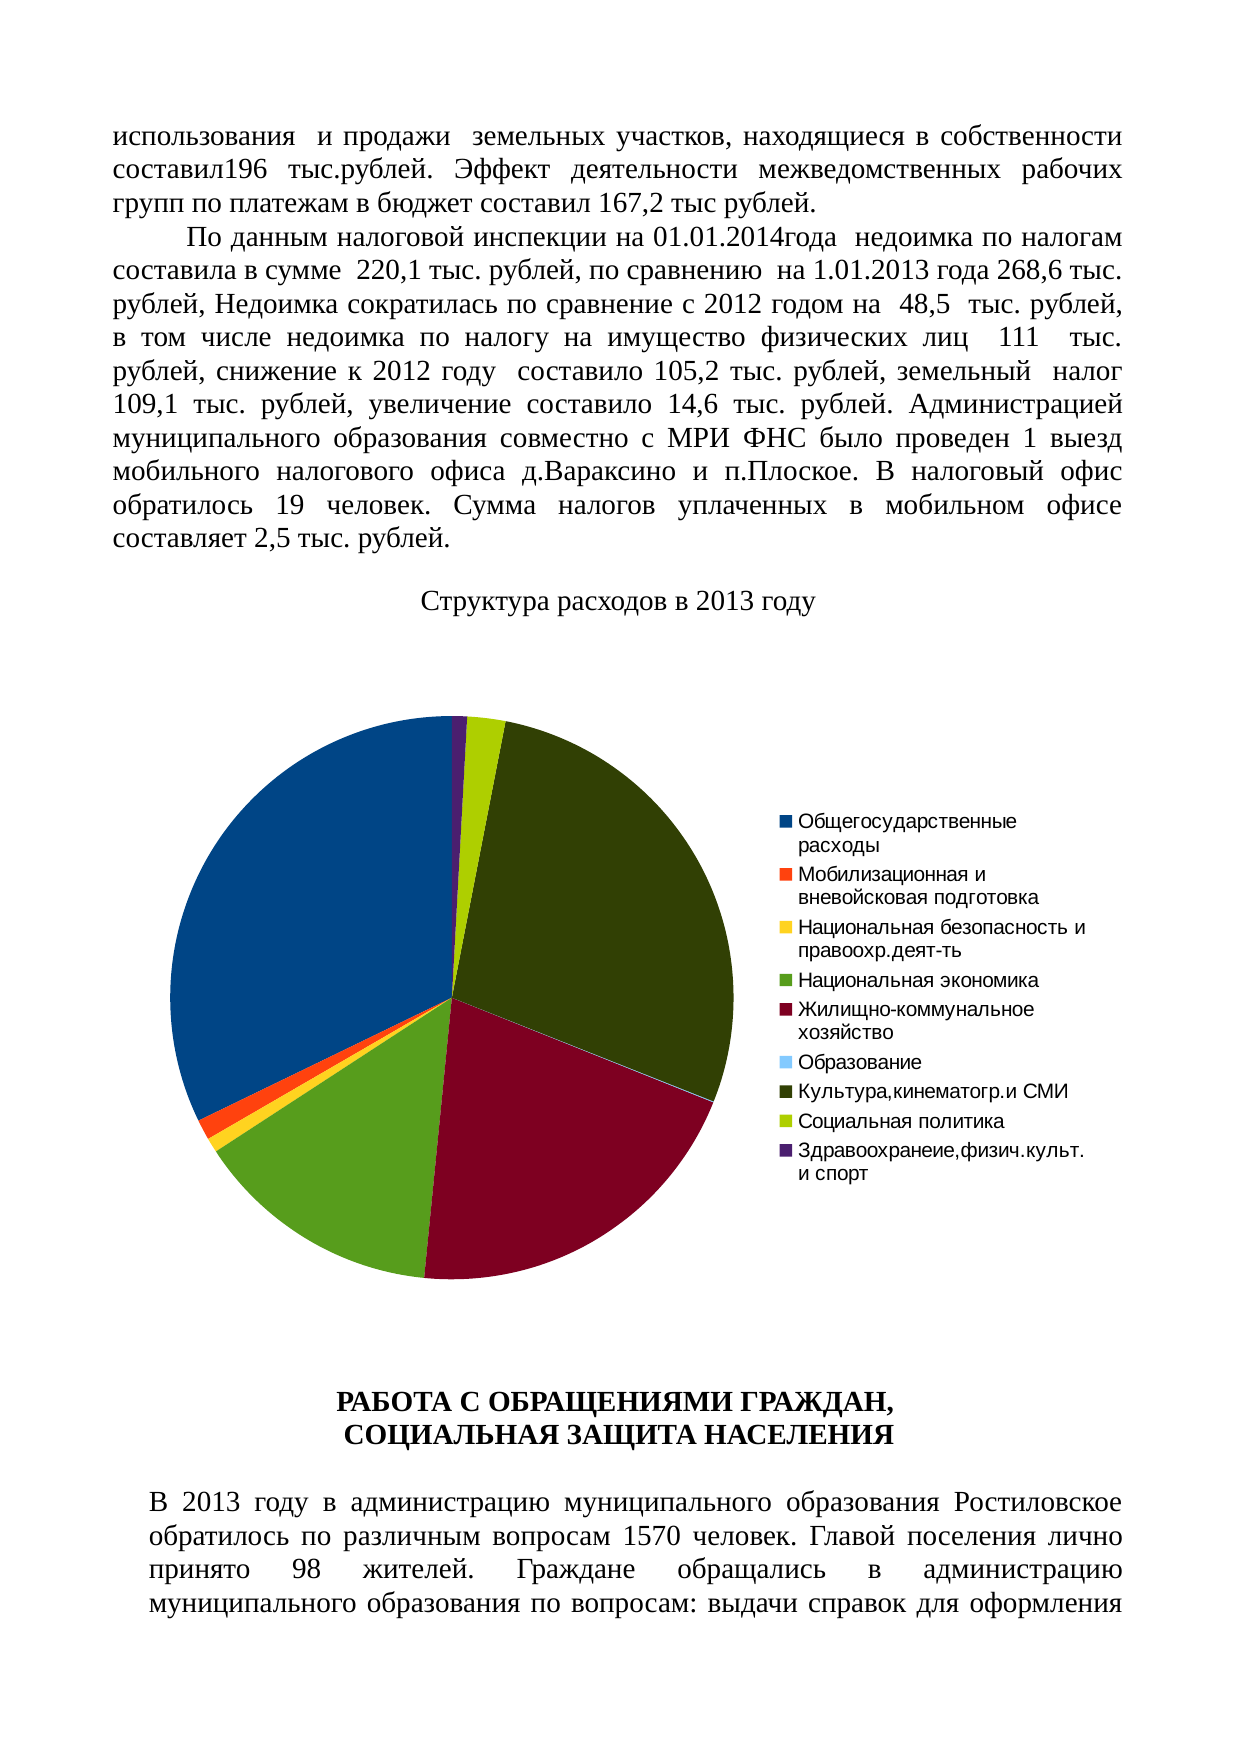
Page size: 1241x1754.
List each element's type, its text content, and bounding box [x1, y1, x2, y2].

text использования и продажи земельных участков, находящиеся в собственности составил196 тыс.рублей. Эффект деятельности межведомственных рабочих групп по платежам в бюджет составил 167,2 тыс рублей. [112, 118, 1123, 219]
text Структура расходов в 2013 году [112, 583, 1123, 616]
text В 2013 году в администрацию муниципального образования Ростиловское обратилось по различным вопросам 1570 человек. Главой поселения лично принято 98 жителей. Граждане обращались в администрацию муниципального образования по вопросам: выдачи справок для оформления [114, 1484, 1123, 1619]
text РАБОТА С ОБРАЩЕНИЯМИ ГРАЖДАН, [114, 1384, 1123, 1417]
text По данным налоговой инспекции на 01.01.2014года недоимка по налогам составила в сумме 220,1 тыс. рублей, по сравнению на 1.01.2013 года 268,6 тыс. рублей, Недоимка сократилась по сравнение с 2012 годом на 48,5 тыс. рублей, в том числе недоимка по налогу на имущество физических лиц 111 тыс. рублей, снижение к 2012 году составило 105,2 тыс. рублей, земельный налог 109,1 тыс. рублей, увеличение составило 14,6 тыс. рублей. Администрацией муниципального образования совместно с МРИ ФНС было проведен 1 выезд мобильного налогового офиса д.Вараксино и п.Плоское. В налоговый офис обратилось 19 человек. Сумма налогов уплаченных в мобильном офисе составляет 2,5 тыс. рублей. [112, 219, 1123, 554]
text СОЦИАЛЬНАЯ ЗАЩИТА НАСЕЛЕНИЯ [114, 1417, 1123, 1451]
